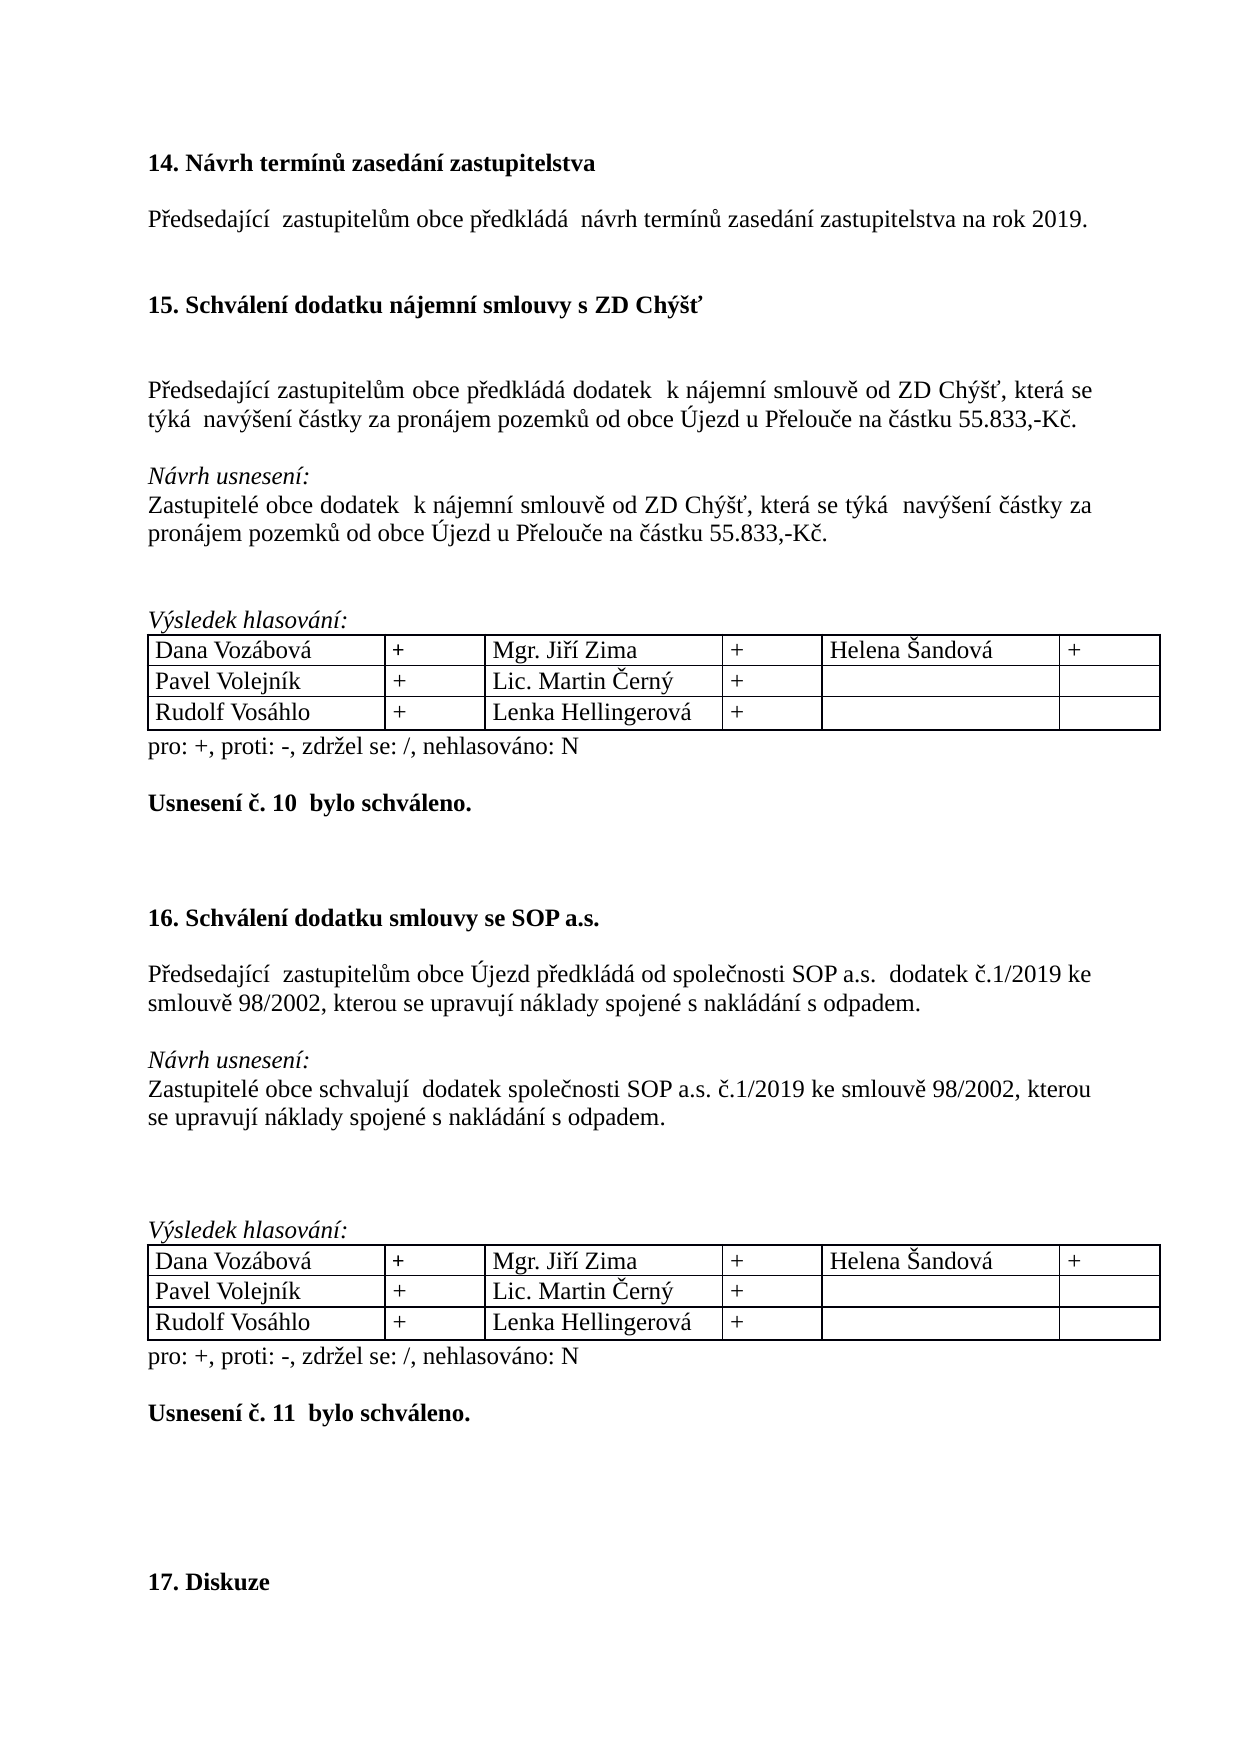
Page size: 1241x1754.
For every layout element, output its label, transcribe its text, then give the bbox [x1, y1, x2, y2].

text Výsledek hlasování: [148, 605, 1093, 633]
table_header + [1060, 636, 1159, 665]
table_cell + [723, 1276, 821, 1306]
table_cell [823, 666, 1059, 696]
table_cell Lic. Martin Černý [486, 1276, 722, 1306]
table_header + [1060, 1246, 1159, 1275]
table_cell Rudolf Vosáhlo [149, 697, 384, 729]
table_cell + [386, 1308, 484, 1339]
text 17. Diskuze [148, 1567, 1093, 1596]
text 14. Návrh termínů zasedání zastupitelstva [148, 148, 1093, 176]
text Předsedající zastupitelům obce předkládá návrh termínů zasedání zastupitelstva na rok 2019. [148, 204, 1093, 233]
table_cell Lic. Martin Černý [486, 666, 722, 696]
table_header + [386, 636, 484, 665]
table_cell [1060, 666, 1159, 696]
table_header Helena Šandová [823, 1246, 1059, 1275]
text Návrh usnesení: [148, 461, 1093, 490]
table_header Dana Vozábová [149, 1246, 384, 1275]
table_header + [723, 1246, 821, 1275]
text Předsedající zastupitelům obce Újezd předkládá od společnosti SOP a.s. dodatek č.1/2019 ke smlouvě 98/2002, kterou se upravují náklady spojené s nakládání s odpadem. [148, 959, 1093, 1017]
table_header Helena Šandová [823, 636, 1059, 665]
table_cell Pavel Volejník [149, 666, 384, 696]
table_cell [1060, 1276, 1159, 1306]
table_cell + [723, 697, 821, 729]
table_cell + [723, 666, 821, 696]
table_cell Lenka Hellingerová [486, 697, 722, 729]
table_cell [823, 1308, 1059, 1339]
text Usnesení č. 10 bylo schváleno. [148, 788, 1093, 816]
table_header Mgr. Jiří Zima [486, 1246, 722, 1275]
table_cell + [386, 666, 484, 696]
text 15. Schválení dodatku nájemní smlouvy s ZD Chýšť [148, 291, 1093, 319]
table_header + [723, 636, 821, 665]
text Usnesení č. 11 bylo schváleno. [148, 1398, 1093, 1427]
table_header Mgr. Jiří Zima [486, 636, 722, 665]
table_cell [1060, 1308, 1159, 1339]
text Výsledek hlasování: [148, 1215, 1093, 1244]
table_cell + [386, 697, 484, 729]
text Zastupitelé obce schvalují dodatek společnosti SOP a.s. č.1/2019 ke smlouvě 98/2002, kterou se upravují náklady spojené s nakládání s odpadem. [148, 1074, 1093, 1131]
table_cell Rudolf Vosáhlo [149, 1308, 384, 1339]
table_cell Lenka Hellingerová [486, 1308, 722, 1339]
text Předsedající zastupitelům obce předkládá dodatek k nájemní smlouvě od ZD Chýšť, která se týká navýšení částky za pronájem pozemků od obce Újezd u Přelouče na částku 55.833,-Kč. [148, 375, 1093, 433]
text pro: +, proti: -, zdržel se: /, nehlasováno: N [148, 1341, 1093, 1370]
table_cell + [723, 1308, 821, 1339]
table_cell [823, 697, 1059, 729]
table_header + [386, 1246, 484, 1275]
text Návrh usnesení: [148, 1045, 1093, 1074]
text Zastupitelé obce dodatek k nájemní smlouvě od ZD Chýšť, která se týká navýšení částky za pronájem pozemků od obce Újezd u Přelouče na částku 55.833,-Kč. [148, 490, 1093, 547]
table_cell [823, 1276, 1059, 1306]
table_cell + [386, 1276, 484, 1306]
text 16. Schválení dodatku smlouvy se SOP a.s. [148, 903, 1093, 931]
table_header Dana Vozábová [149, 636, 384, 665]
table_cell [1060, 697, 1159, 729]
table_cell Pavel Volejník [149, 1276, 384, 1306]
text pro: +, proti: -, zdržel se: /, nehlasováno: N [148, 731, 1093, 759]
